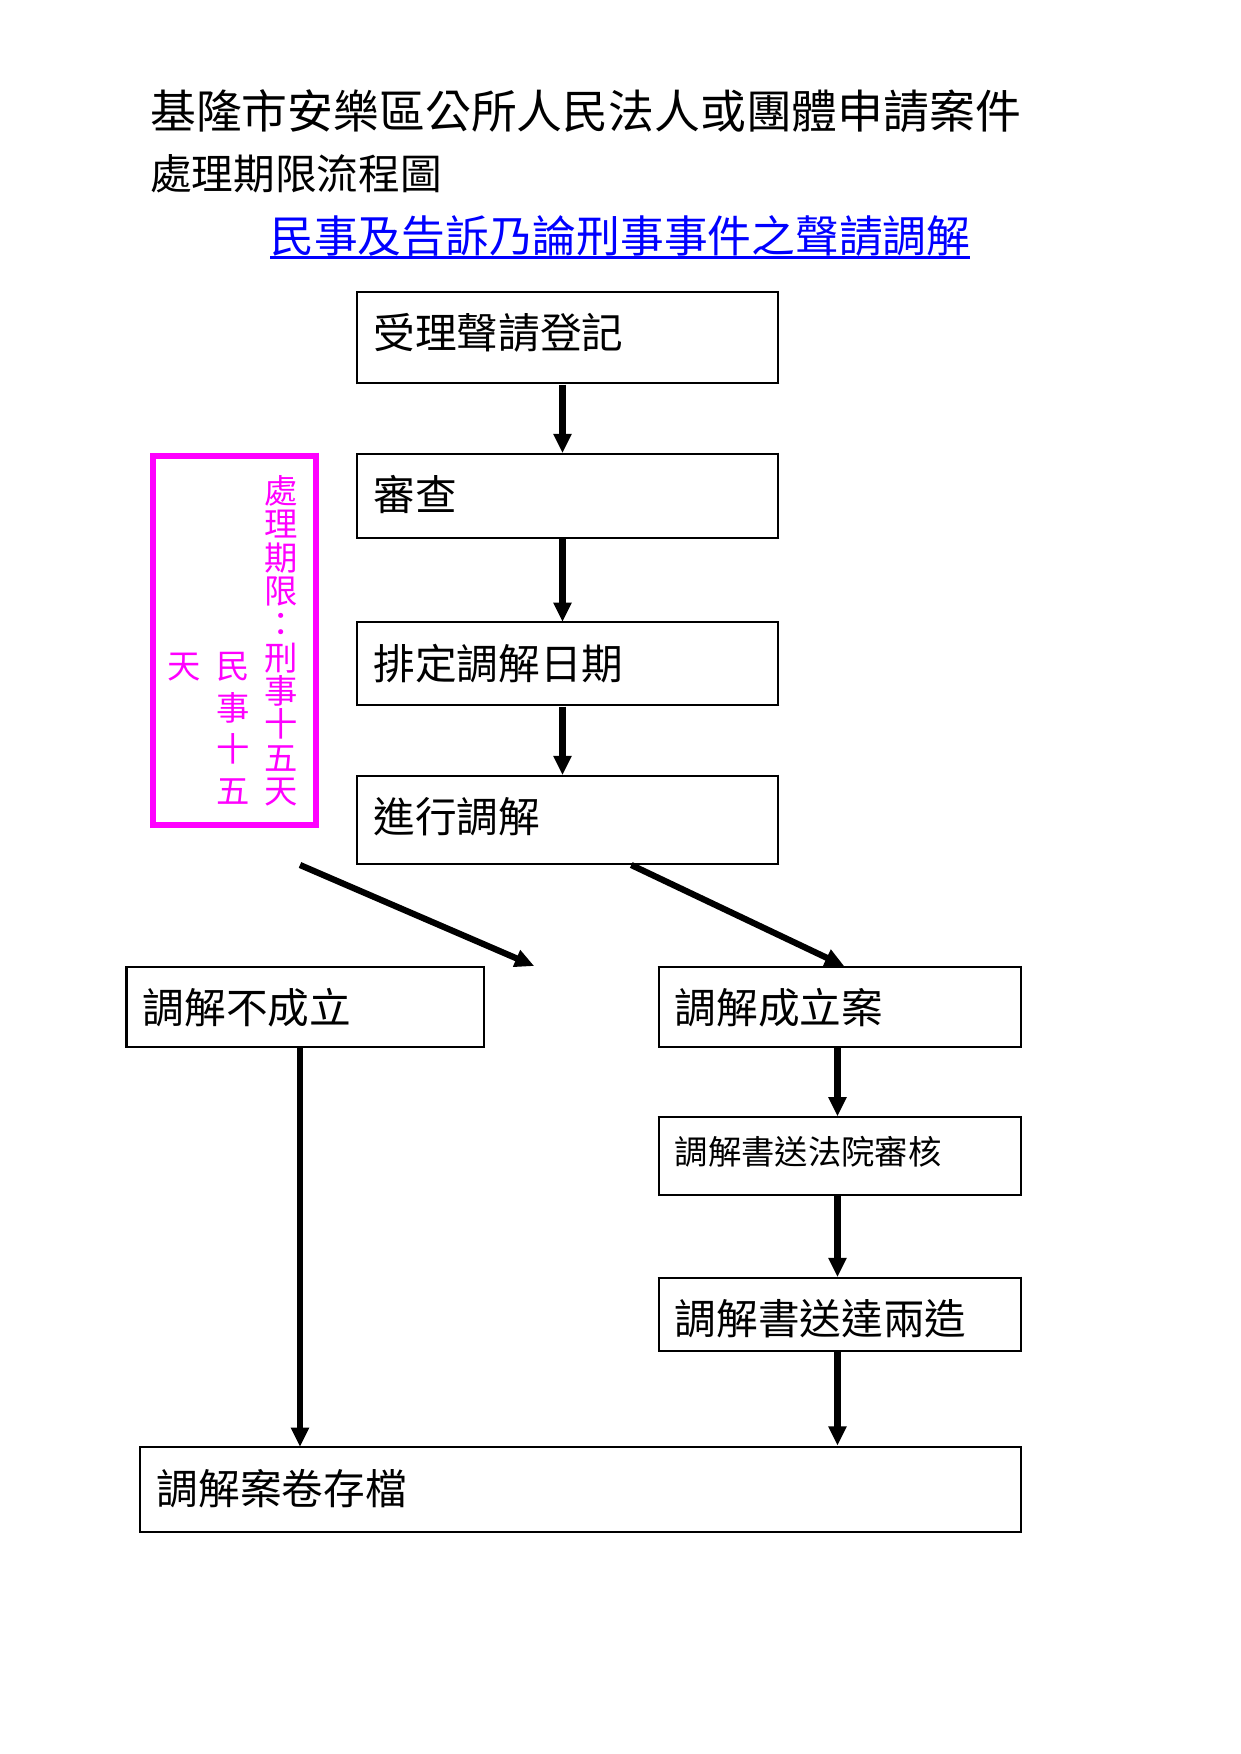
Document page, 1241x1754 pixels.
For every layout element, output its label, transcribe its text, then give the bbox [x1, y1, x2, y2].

text 調解案卷存檔 [156, 1456, 1005, 1516]
text 處理期限流程圖 [150, 141, 1090, 202]
text 排定調解日期 [373, 631, 762, 691]
text 處理期限：刑事十五天 [257, 474, 305, 807]
text 調解書送達兩造 [674, 1286, 1005, 1342]
text 審查 [373, 462, 762, 522]
text 進行調解 [373, 784, 762, 844]
text 調解成立案 [674, 975, 1005, 1036]
text 調解書送法院審核 [674, 1125, 1005, 1174]
text 民事十五天 [164, 649, 257, 807]
text 基隆市安樂區公所人民法人或團體申請案件 [150, 75, 1090, 141]
text 受理聲請登記 [373, 300, 762, 361]
text 民事及告訴乃論刑事事件之聲請調解 [150, 202, 1090, 265]
text 調解不成立 [142, 975, 468, 1036]
